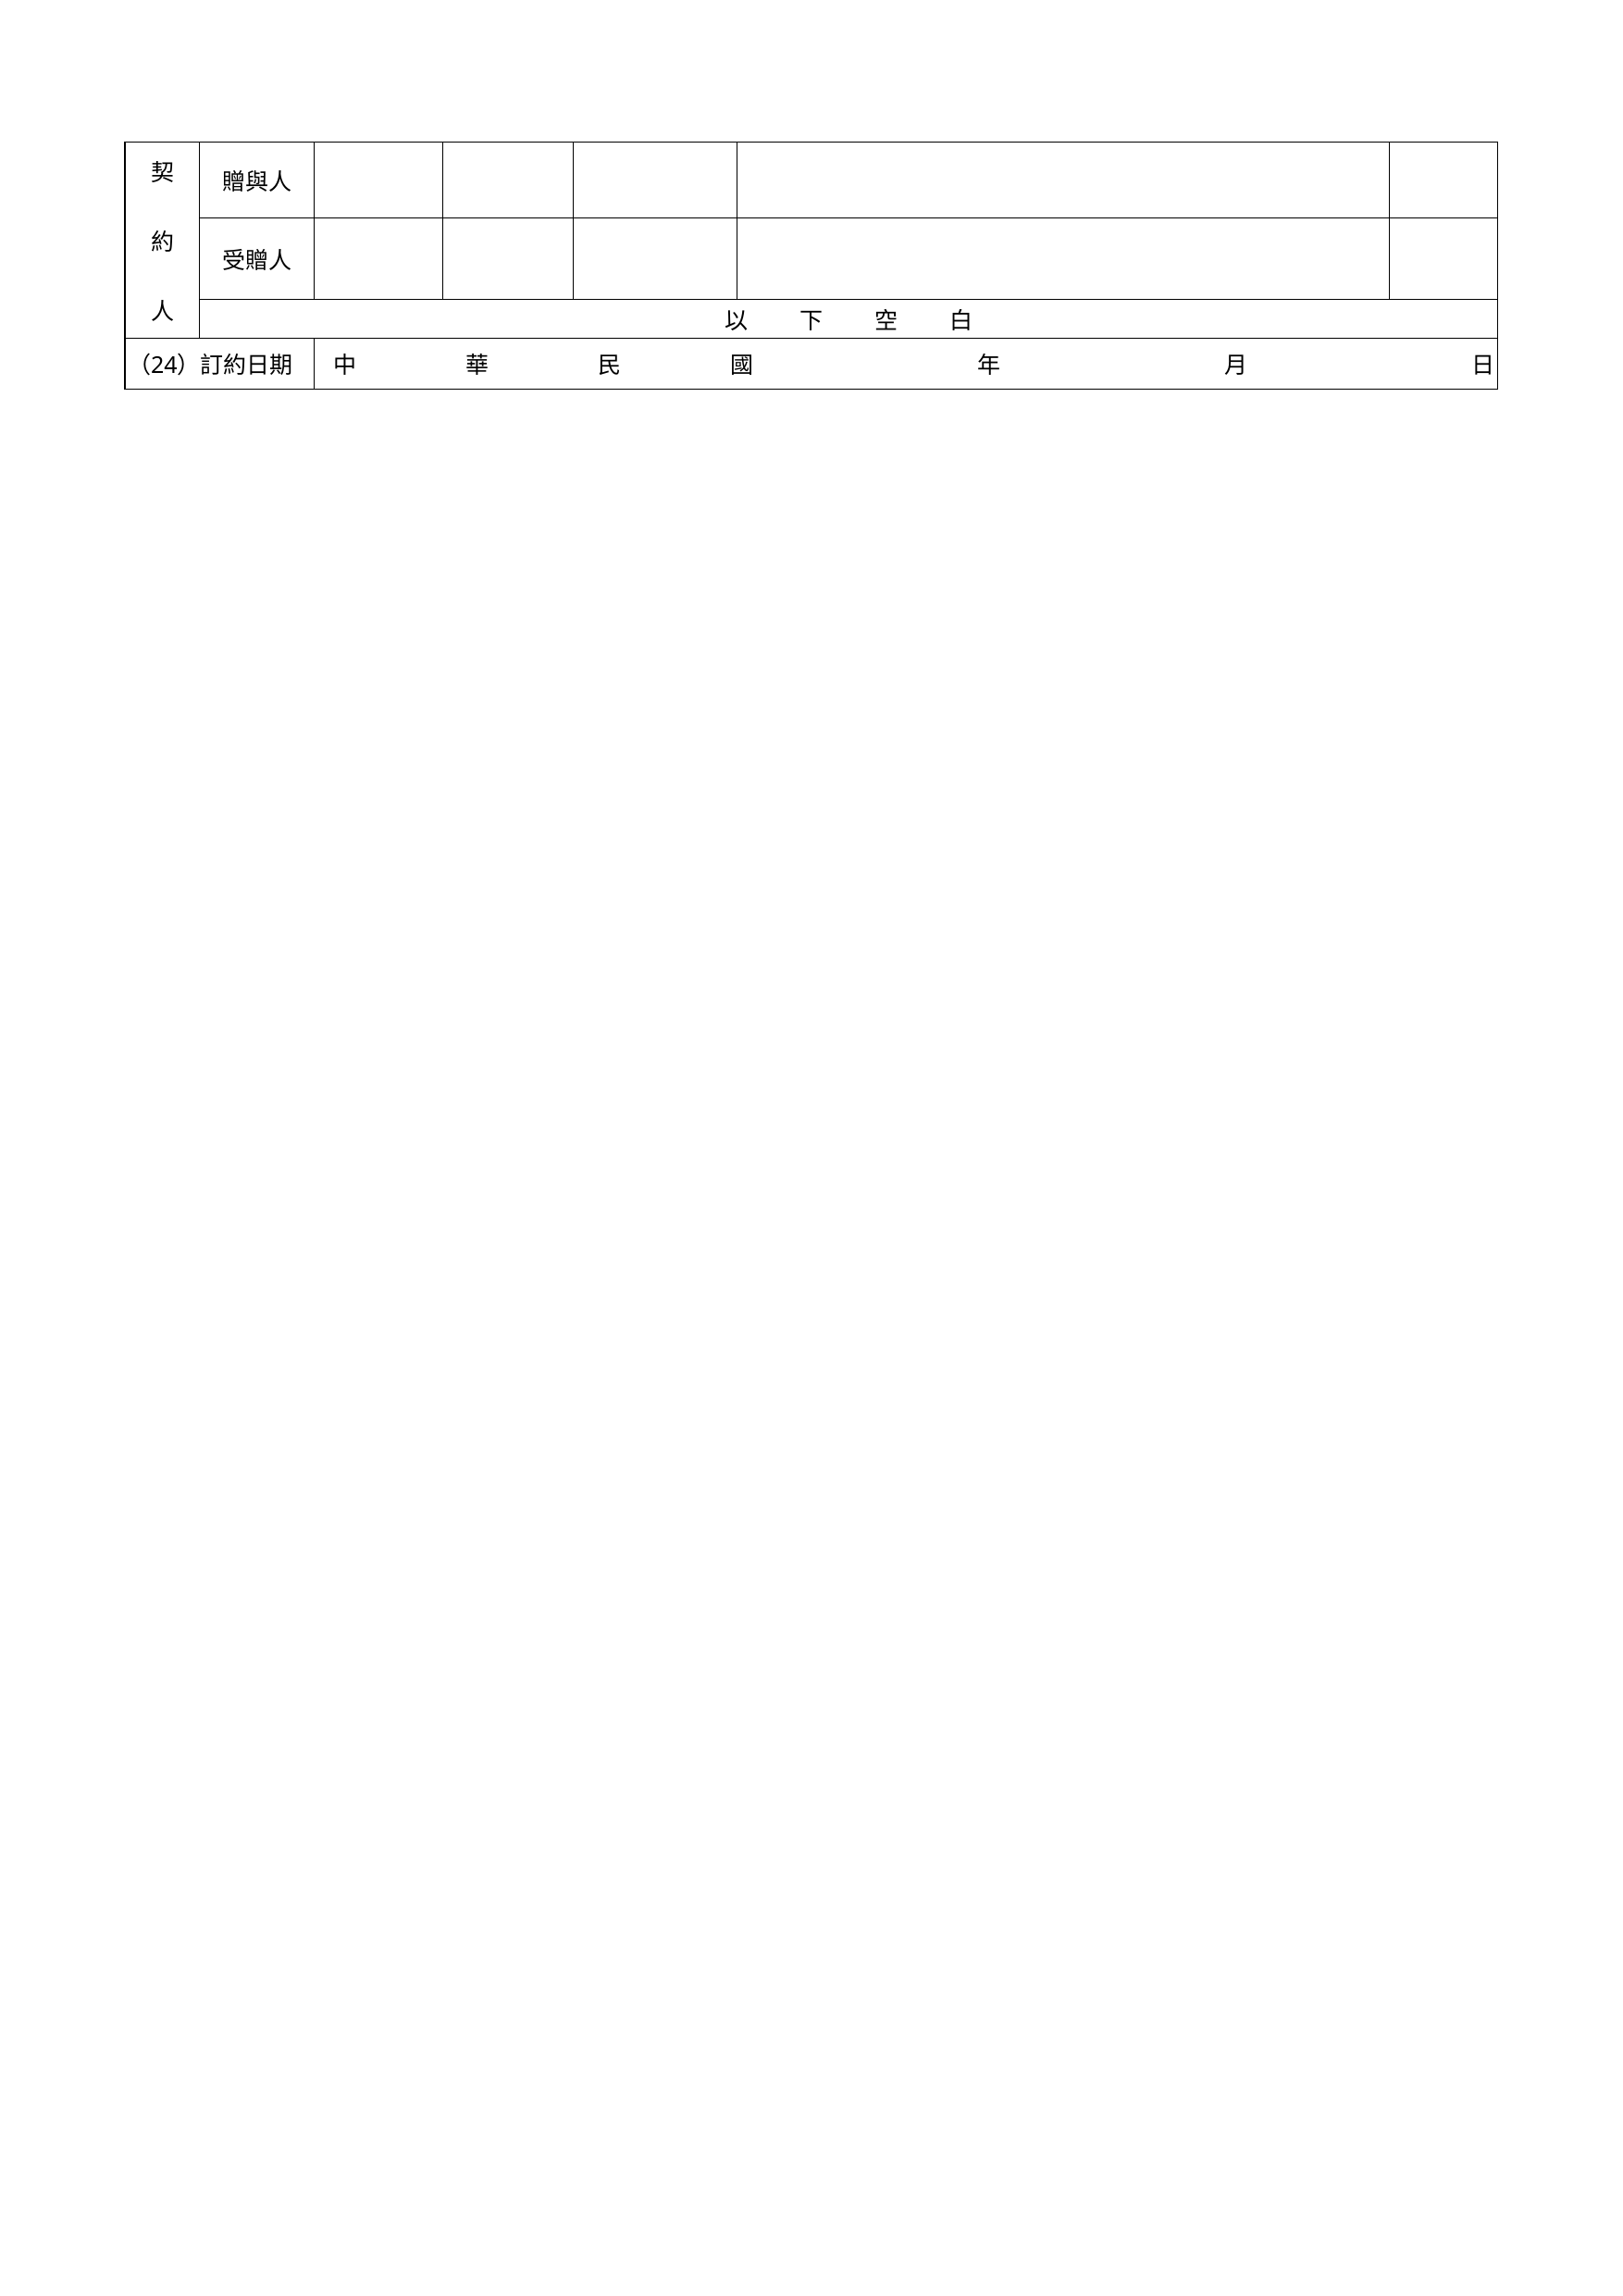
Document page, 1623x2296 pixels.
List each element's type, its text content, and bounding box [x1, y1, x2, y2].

table_cell [443, 218, 573, 299]
table_cell 契 約 人 [126, 143, 199, 338]
table_cell [737, 218, 1389, 299]
table_cell [315, 218, 442, 299]
table_cell [574, 143, 737, 217]
table_cell 中華民國 年 月 日 [315, 339, 1497, 389]
table_cell [1390, 143, 1497, 217]
table_cell 受贈人 [200, 218, 314, 299]
table_cell [443, 143, 573, 217]
table_cell [574, 218, 737, 299]
table_cell [315, 143, 442, 217]
table_cell [1390, 218, 1497, 299]
table_cell （24）訂約日期 [126, 339, 314, 389]
table_cell [737, 143, 1389, 217]
table_cell 贈與人 [200, 143, 314, 217]
table_cell 以 下 空 白 [200, 300, 1497, 338]
